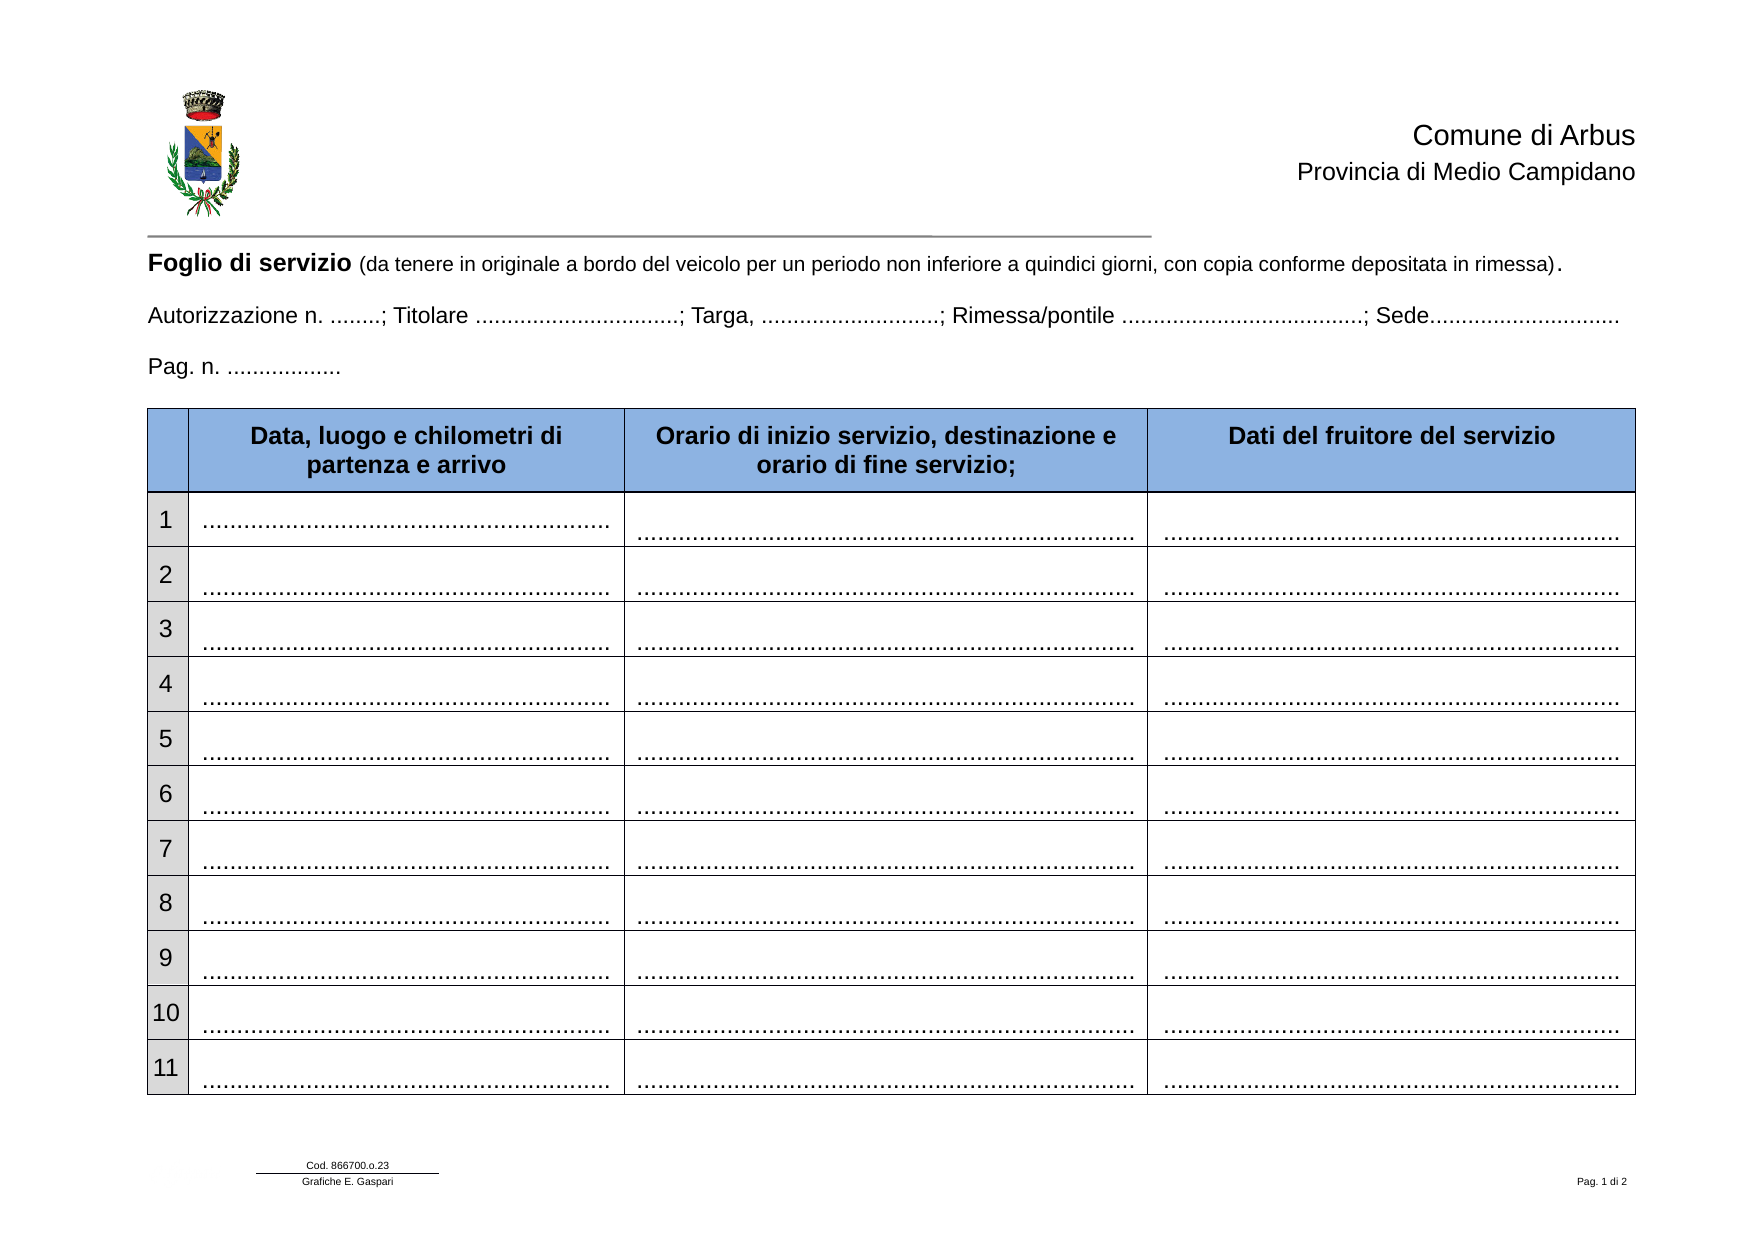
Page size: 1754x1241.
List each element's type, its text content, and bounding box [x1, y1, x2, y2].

table_cell ........................................................................ [625, 766, 1147, 820]
text Autorizzazione n. ........; Titolare ................................; Targa, ............................; Rimessa/pontile ......................................; Sede.............................. [148, 302, 1636, 328]
table_cell .................................................................. [1148, 766, 1635, 820]
text Comune di Arbus [254, 118, 1636, 152]
table_cell .................................................................. [1148, 712, 1635, 765]
table_cell .................................................................. [1148, 1040, 1635, 1094]
table_cell ........................................................................ [625, 1040, 1147, 1094]
table_cell ........................................................... [189, 876, 624, 930]
table_cell ........................................................... [189, 766, 624, 820]
table_cell ........................................................... [189, 547, 624, 601]
table_header [148, 409, 188, 491]
table_cell 11 [148, 1040, 188, 1094]
table_cell .................................................................. [1148, 602, 1635, 656]
table_cell .................................................................. [1148, 931, 1635, 984]
table_cell ........................................................................ [625, 712, 1147, 765]
table_cell ........................................................... [189, 931, 624, 984]
text Provincia di Medio Campidano [254, 157, 1636, 185]
table_cell ........................................................... [189, 602, 624, 656]
table_cell ........................................................... [189, 493, 624, 546]
table_cell ........................................................................ [625, 657, 1147, 711]
table_cell ........................................................................ [625, 931, 1147, 984]
table_header Orario di inizio servizio, destinazione e orario di fine servizio; [625, 409, 1147, 491]
table_cell 2 [148, 547, 188, 601]
table_cell .................................................................. [1148, 493, 1635, 546]
table_header Dati del fruitore del servizio [1148, 409, 1635, 491]
table_cell ........................................................................ [625, 986, 1147, 1039]
table_cell ........................................................... [189, 712, 624, 765]
table_cell ........................................................... [189, 1040, 624, 1094]
picture [152, 87, 254, 219]
table_cell 9 [148, 931, 188, 984]
table_cell .................................................................. [1148, 657, 1635, 711]
table_cell .................................................................. [1148, 986, 1635, 1039]
table_cell ........................................................................ [625, 493, 1147, 546]
table_cell ........................................................................ [625, 876, 1147, 930]
table_cell 5 [148, 712, 188, 765]
table_cell 4 [148, 657, 188, 711]
table_cell .................................................................. [1148, 876, 1635, 930]
table_cell 8 [148, 876, 188, 930]
table_cell 1 [148, 493, 188, 546]
table_cell 3 [148, 602, 188, 656]
text Pag. n. .................. [148, 353, 1636, 379]
table_cell .................................................................. [1148, 821, 1635, 875]
table_cell ........................................................................ [625, 602, 1147, 656]
table_cell .................................................................. [1148, 547, 1635, 601]
table_cell ........................................................................ [625, 547, 1147, 601]
table_cell ........................................................... [189, 657, 624, 711]
table_cell ........................................................................ [625, 821, 1147, 875]
table_cell 6 [148, 766, 188, 820]
table_cell 7 [148, 821, 188, 875]
table_cell 10 [148, 986, 188, 1039]
table_cell ........................................................... [189, 821, 624, 875]
text Foglio di servizio (da tenere in originale a bordo del veicolo per un periodo non inferiore a quindici giorni, con copia conforme depositata in rimessa). [148, 248, 1636, 276]
table_cell ........................................................... [189, 986, 624, 1039]
table_header Data, luogo e chilometri di partenza e arrivo [189, 409, 624, 491]
